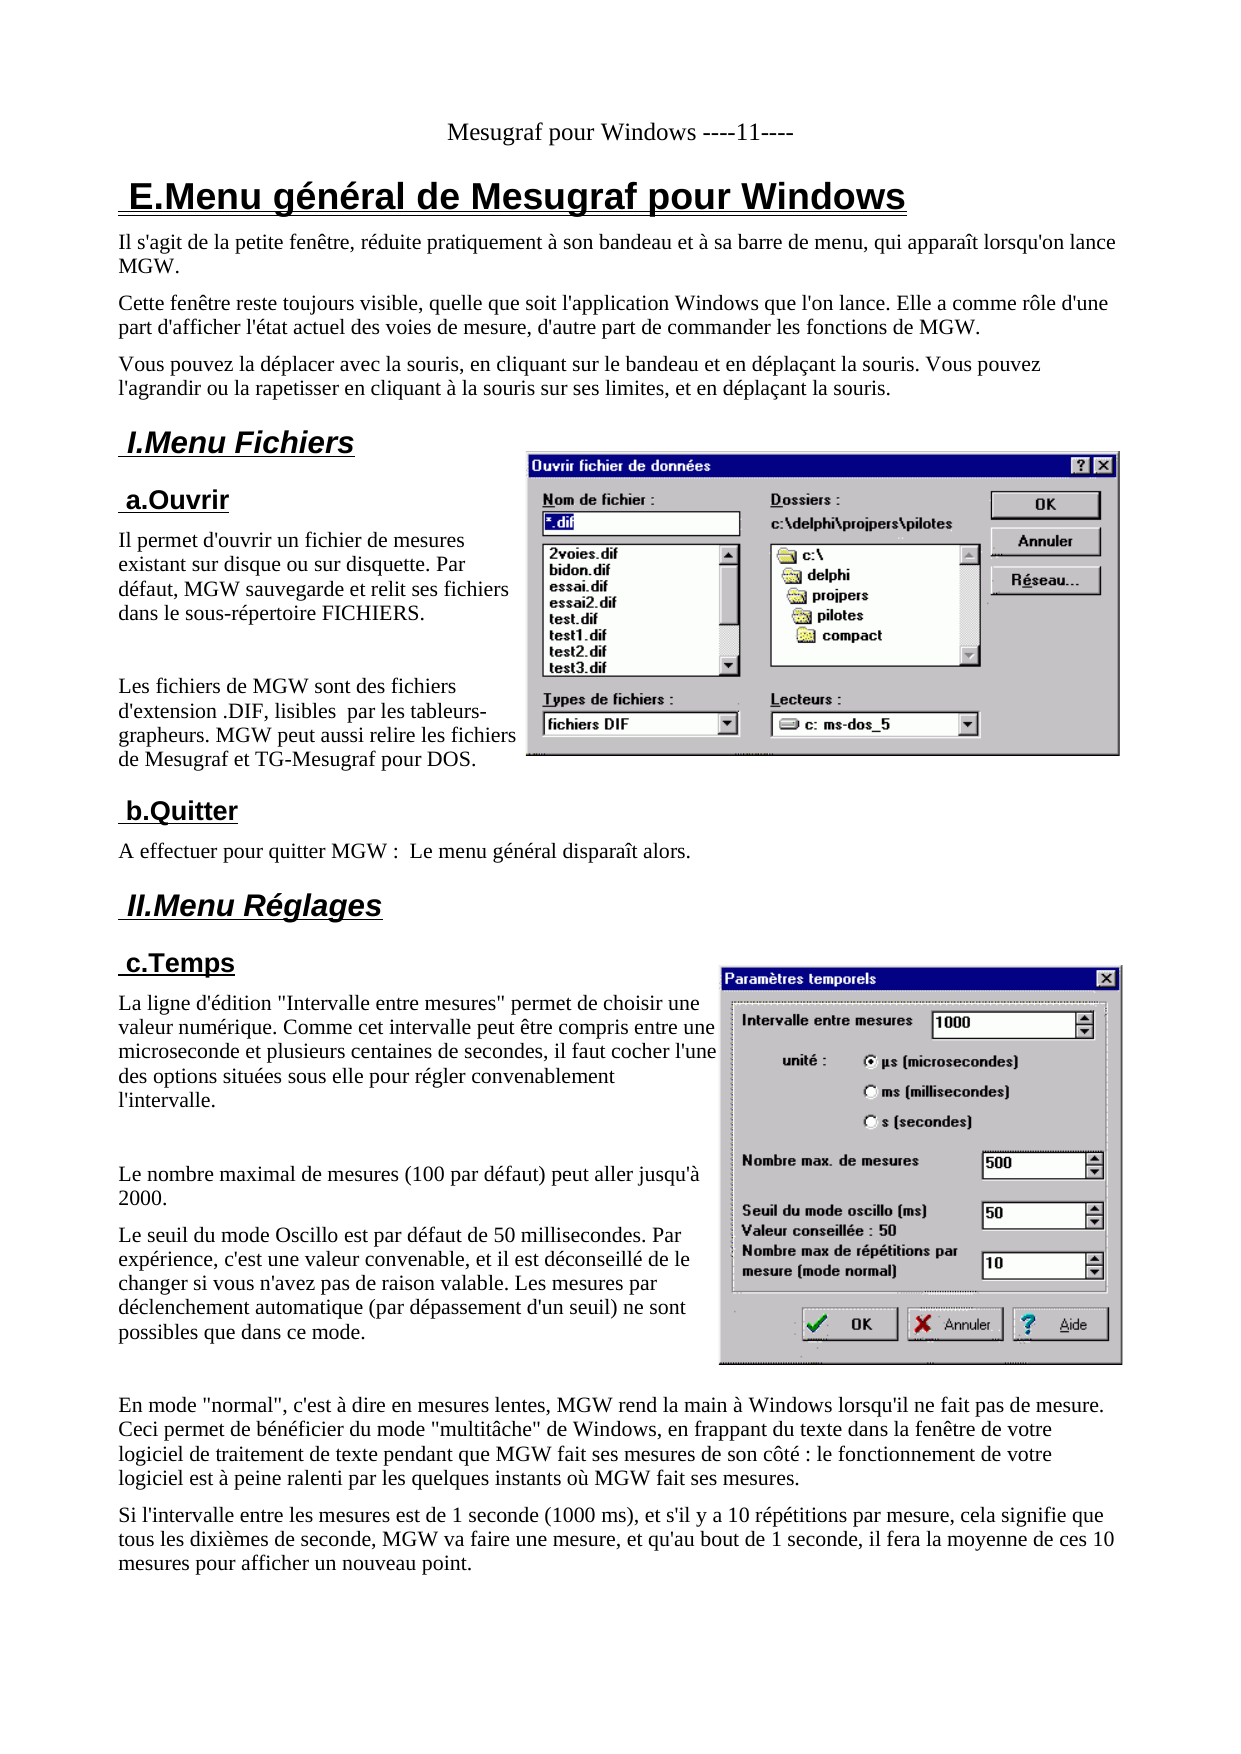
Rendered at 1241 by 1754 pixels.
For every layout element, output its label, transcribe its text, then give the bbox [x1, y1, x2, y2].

subtitle Menu Réglages [118, 888, 1122, 923]
text Il permet d'ouvrir un fichier de mesures existant sur disque ou sur disquette. Par défaut, MGW sauvegarde et relit ses fichiers dans le sous-répertoire FICHIERS. [118, 528, 525, 625]
subtitle Ouvrir [118, 485, 525, 515]
text Si l'intervalle entre les mesures est de 1 seconde (1000 ms), et s'il y a 10 répétitions par mesure, cela signifie que tous les dixièmes de seconde, MGW va faire une mesure, et qu'au bout de 1 seconde, il fera la moyenne de ces 10 mesures pour afficher un nouveau point. [118, 1503, 1122, 1576]
text Il s'agit de la petite fenêtre, réduite pratiquement à son bandeau et à sa barre de menu, qui apparaît lorsqu'on lance MGW. [118, 230, 1122, 278]
text En mode "normal", c'est à dire en mesures lentes, MGW rend la main à Windows lorsqu'il ne fait pas de mesure. Ceci permet de bénéficier du mode "multitâche" de Windows, en frappant du texte dans la fenêtre de votre logiciel de traitement de texte pendant que MGW fait ses mesures de son côté : le fonctionnement de votre logiciel est à peine ralenti par les quelques instants où MGW fait ses mesures. [118, 1393, 1122, 1490]
text Le seuil du mode Oscillo est par défaut de 50 millisecondes. Par expérience, c'est une valeur convenable, et il est déconseillé de le changer si vous n'avez pas de raison valable. Les mesures par déclenchement automatique (par dépassement d'un seuil) ne sont possibles que dans ce mode. [118, 1222, 718, 1344]
text A effectuer pour quitter MGW : Le menu général disparaît alors. [118, 839, 1122, 863]
subtitle Quitter [118, 796, 1122, 827]
text Le nombre maximal de mesures (100 par défaut) peut aller jusqu'à 2000. [118, 1161, 718, 1210]
subtitle Temps [118, 948, 1122, 978]
picture [525, 451, 1120, 756]
picture [718, 965, 1123, 1365]
subtitle Menu Fichiers [118, 425, 1122, 460]
text Les fichiers de MGW sont des fichiers d'extension .DIF, lisibles par les tableurs-grapheurs. MGW peut aussi relire les fichiers de Mesugraf et TG-Mesugraf pour DOS. [118, 674, 1122, 771]
text Cette fenêtre reste toujours visible, quelle que soit l'application Windows que l'on lance. Elle a comme rôle d'une part d'afficher l'état actuel des voies de mesure, d'autre part de commander les fonctions de MGW. [118, 291, 1122, 339]
text Vous pouvez la déplacer avec la souris, en cliquant sur le bandeau et en déplaçant la souris. Vous pouvez l'agrandir ou la rapetisser en cliquant à la souris sur ses limites, et en déplaçant la souris. [118, 352, 1122, 400]
text La ligne d'édition "Intervalle entre mesures" permet de choisir une valeur numérique. Comme cet intervalle peut être compris entre une microseconde et plusieurs centaines de secondes, il faut cocher l'une des options situées sous elle pour régler convenablement l'intervalle. [118, 991, 718, 1112]
subtitle Menu général de Mesugraf pour Windows [118, 175, 1122, 217]
